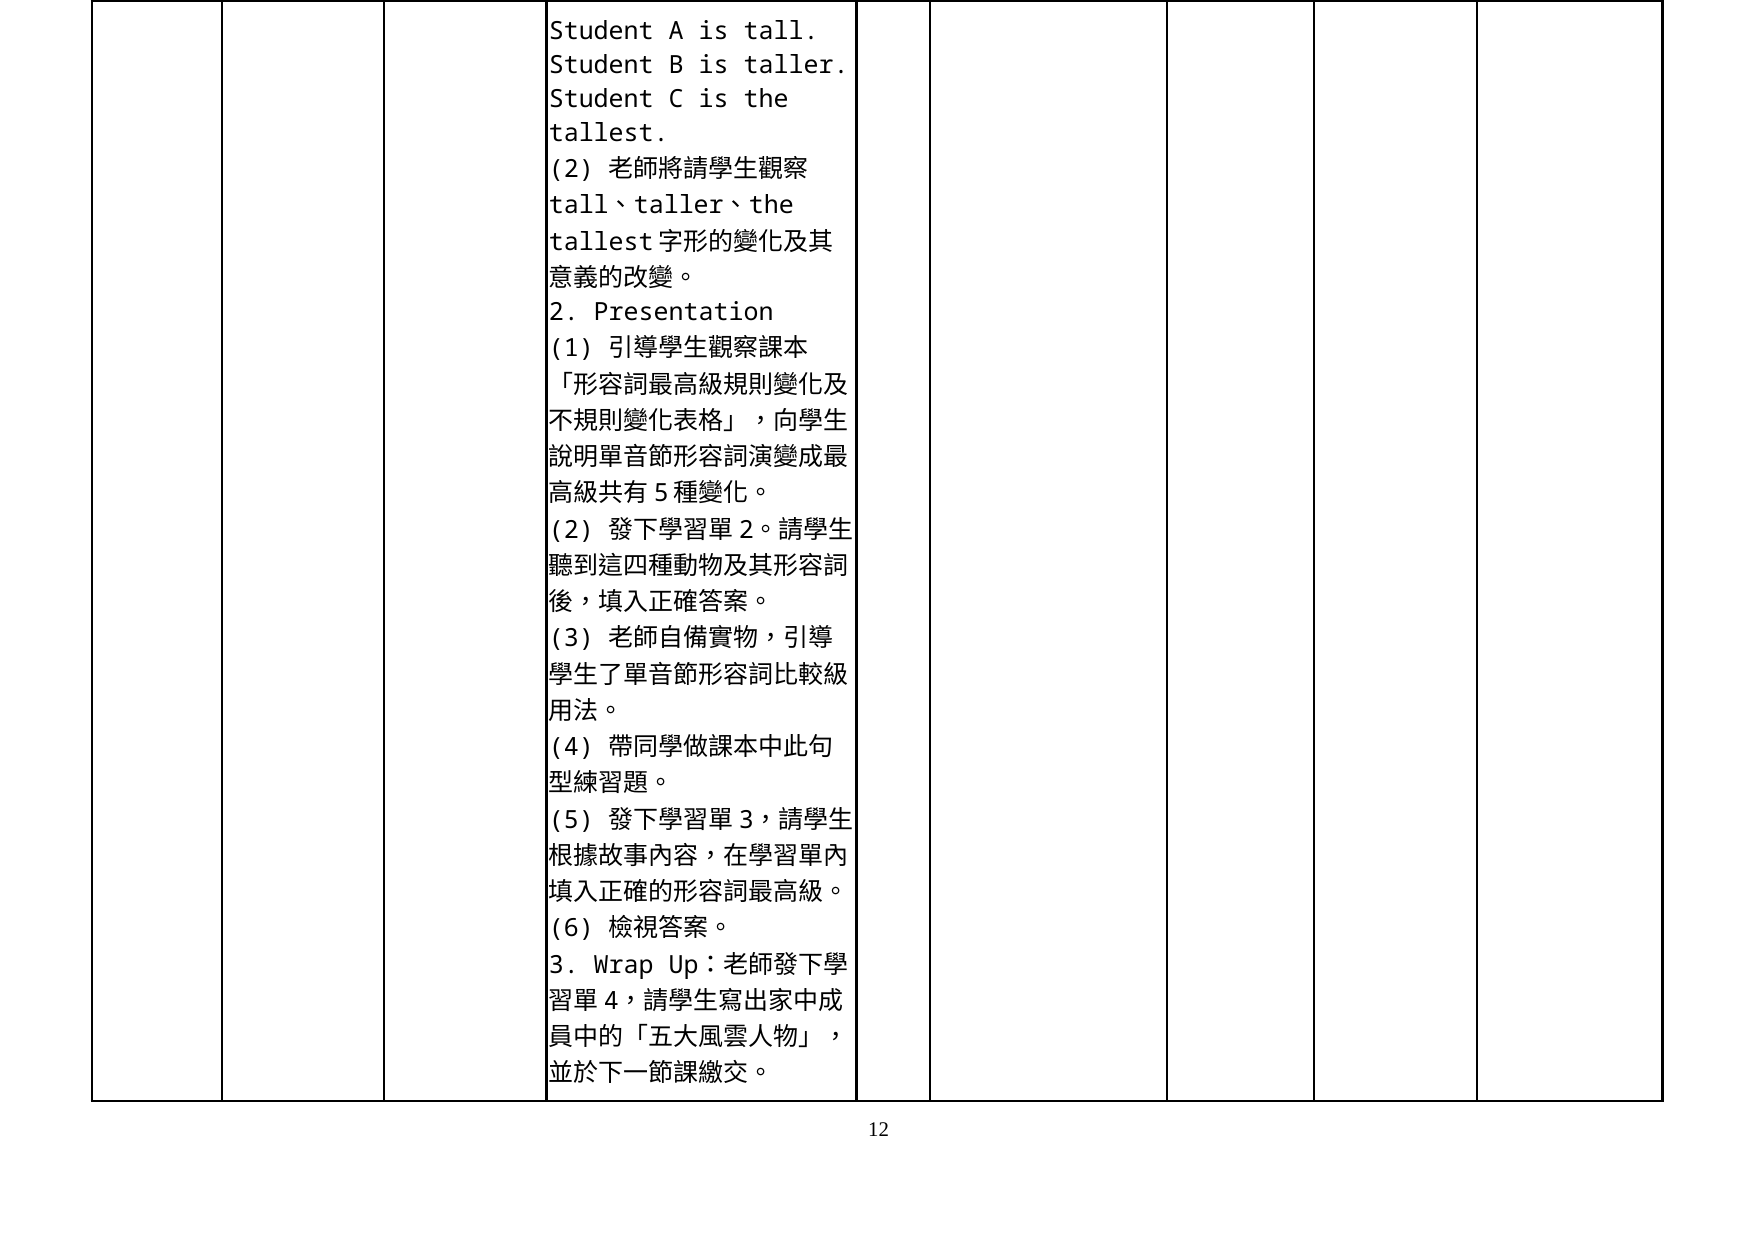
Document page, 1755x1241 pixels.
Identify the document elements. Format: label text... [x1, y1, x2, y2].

table_cell [1478, 2, 1661, 1099]
table_cell [931, 2, 1166, 1099]
table_cell [223, 2, 383, 1099]
table_cell [858, 2, 929, 1099]
table_cell [93, 2, 221, 1099]
table_cell [385, 2, 545, 1099]
table_cell [1315, 2, 1476, 1099]
table_cell Student A is tall. Student B is taller. Student C is the tallest. (2) 老師將請學生觀察 tall、taller、the tallest字形的變化及其意義的改變。 2. Presentation (1) 引導學生觀察課本「形容詞最高級規則變化及不規則變化表格」，向學生說明單音節形容詞演變成最高級共有5種變化。 (2) 發下學習單2。請學生聽到這四種動物及其形容詞後，填入正確答案。 (3) 老師自備實物，引導學生了單音節形容詞比較級用法。 (4) 帶同學做課本中此句型練習題。 (5) 發下學習單3，請學生根據故事內容，在學習單內填入正確的形容詞最高級。 (6) 檢視答案。 3. Wrap Up：老師發下學習單4，請學生寫出家中成員中的「五大風雲人物」，並於下一節課繳交。 [548, 2, 855, 1099]
table_cell [1168, 2, 1313, 1099]
